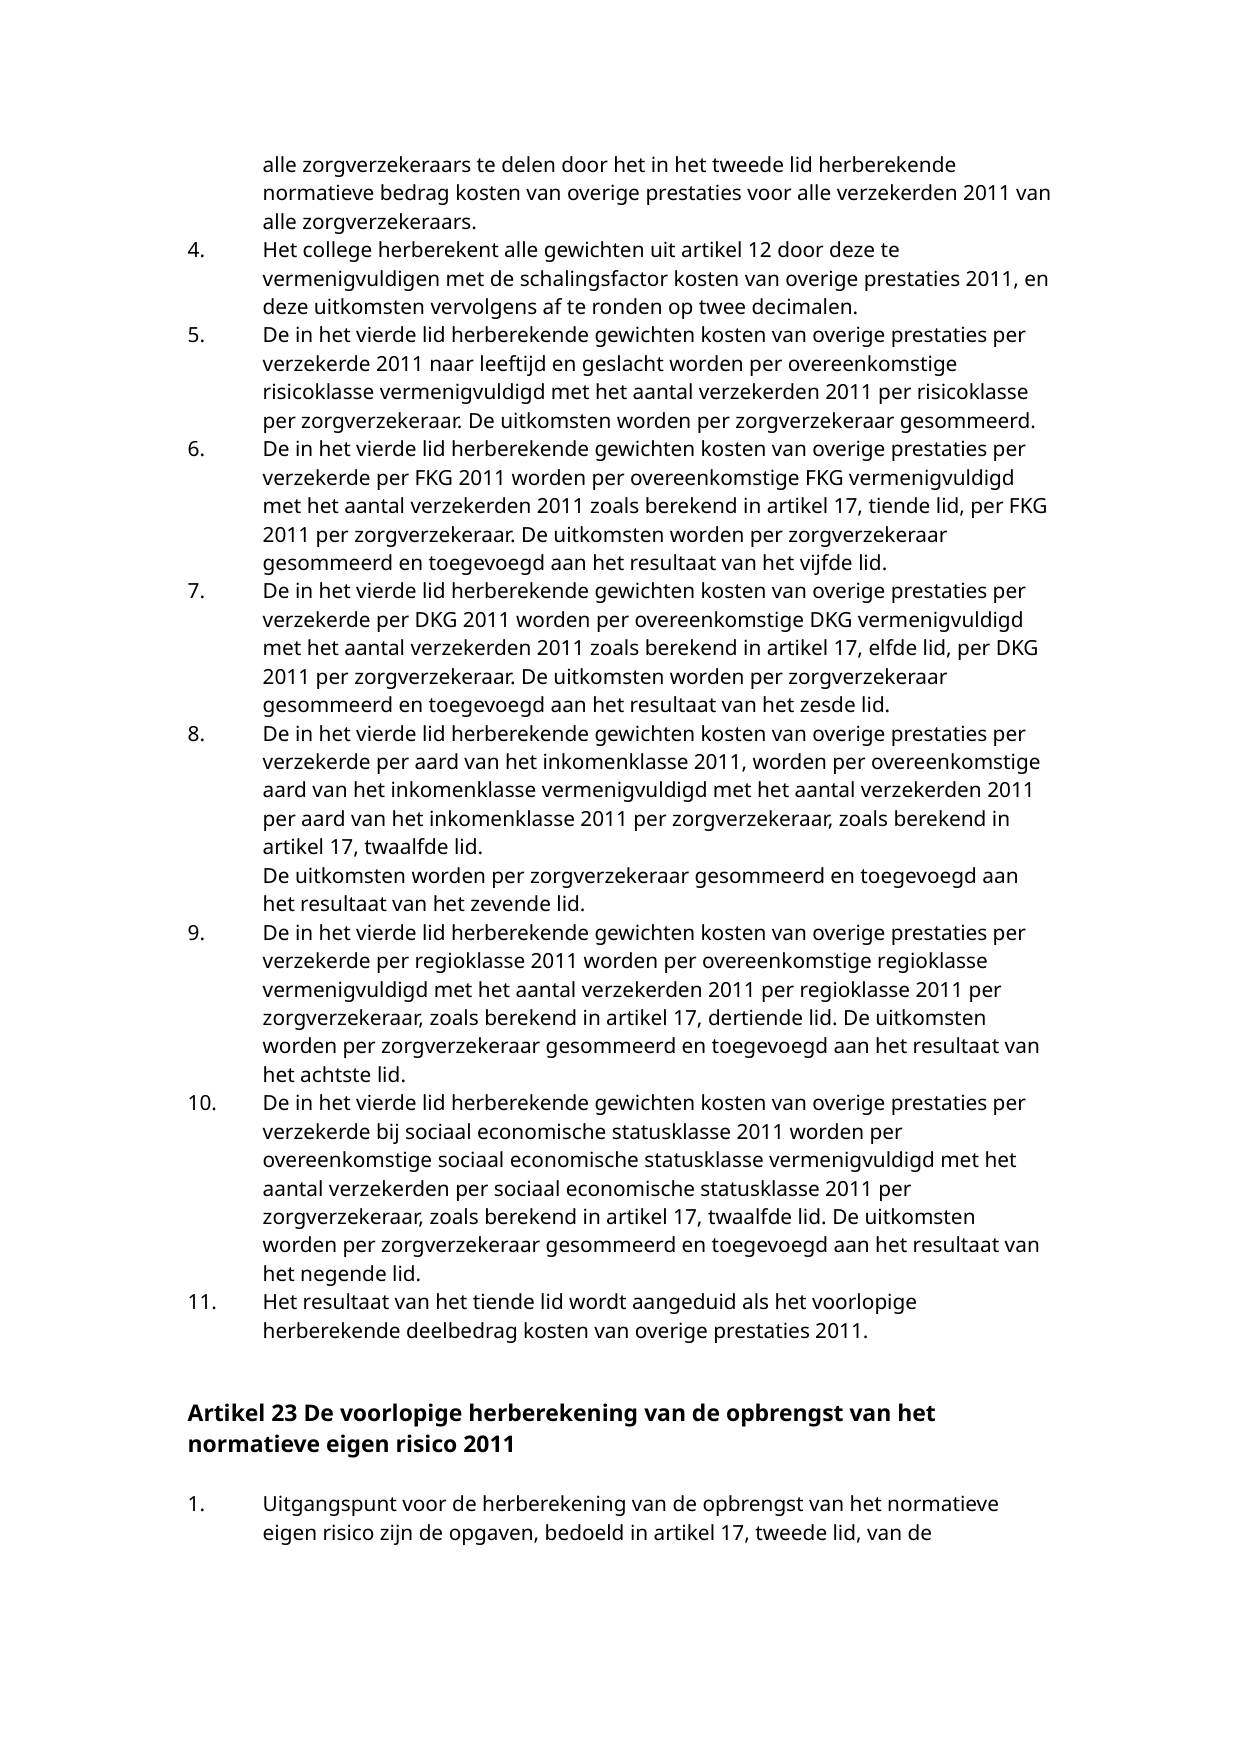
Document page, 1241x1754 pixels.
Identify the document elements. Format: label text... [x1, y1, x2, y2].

list Het college herberekent alle gewichten uit artikel 12 door deze te vermenigvuldigen met de schalingsfactor kosten van overige prestaties 2011, en deze uitkomsten vervolgens af te ronden op twee decimalen. [187, 235, 1053, 321]
list De in het vierde lid herberekende gewichten kosten van overige prestaties per verzekerde bij sociaal economische statusklasse 2011 worden per overeenkomstige sociaal economische statusklasse vermenigvuldigd met het aantal verzekerden per sociaal economische statusklasse 2011 per zorgverzekeraar, zoals berekend in artikel 17, twaalfde lid. De uitkomsten worden per zorgverzekeraar gesommeerd en toegevoegd aan het resultaat van het negende lid. [187, 1088, 1053, 1287]
list De in het vierde lid herberekende gewichten kosten van overige prestaties per verzekerde per DKG 2011 worden per overeenkomstige DKG vermenigvuldigd met het aantal verzekerden 2011 zoals berekend in artikel 17, elfde lid, per DKG 2011 per zorgverzekeraar. De uitkomsten worden per zorgverzekeraar gesommeerd en toegevoegd aan het resultaat van het zesde lid. [187, 577, 1053, 719]
list Uitgangspunt voor de herberekening van de opbrengst van het normatieve eigen risico zijn de opgaven, bedoeld in artikel 17, tweede lid, van de [187, 1489, 1053, 1546]
list alle zorgverzekeraars te delen door het in het tweede lid herberekende normatieve bedrag kosten van overige prestaties voor alle verzekerden 2011 van alle zorgverzekeraars. [187, 150, 1053, 235]
list De in het vierde lid herberekende gewichten kosten van overige prestaties per verzekerde per FKG 2011 worden per overeenkomstige FKG vermenigvuldigd met het aantal verzekerden 2011 zoals berekend in artikel 17, tiende lid, per FKG 2011 per zorgverzekeraar. De uitkomsten worden per zorgverzekeraar gesommeerd en toegevoegd aan het resultaat van het vijfde lid. [187, 434, 1053, 577]
subtitle Artikel 23 De voorlopige herberekening van de opbrengst van het normatieve eigen risico 2011 [187, 1397, 1053, 1459]
list De in het vierde lid herberekende gewichten kosten van overige prestaties per verzekerde per regioklasse 2011 worden per overeenkomstige regioklasse vermenigvuldigd met het aantal verzekerden 2011 per regioklasse 2011 per zorgverzekeraar, zoals berekend in artikel 17, dertiende lid. De uitkomsten worden per zorgverzekeraar gesommeerd en toegevoegd aan het resultaat van het achtste lid. [187, 918, 1053, 1088]
list Het resultaat van het tiende lid wordt aangeduid als het voorlopige herberekende deelbedrag kosten van overige prestaties 2011. [187, 1287, 1053, 1344]
list De in het vierde lid herberekende gewichten kosten van overige prestaties per verzekerde 2011 naar leeftijd en geslacht worden per overeenkomstige risicoklasse vermenigvuldigd met het aantal verzekerden 2011 per risicoklasse per zorgverzekeraar. De uitkomsten worden per zorgverzekeraar gesommeerd. [187, 321, 1053, 434]
list De in het vierde lid herberekende gewichten kosten van overige prestaties per verzekerde per aard van het inkomenklasse 2011, worden per overeenkomstige aard van het inkomenklasse vermenigvuldigd met het aantal verzekerden 2011 per aard van het inkomenklasse 2011 per zorgverzekeraar, zoals berekend in artikel 17, twaalfde lid. [187, 719, 1053, 861]
list De uitkomsten worden per zorgverzekeraar gesommeerd en toegevoegd aan het resultaat van het zevende lid. [187, 861, 1053, 918]
